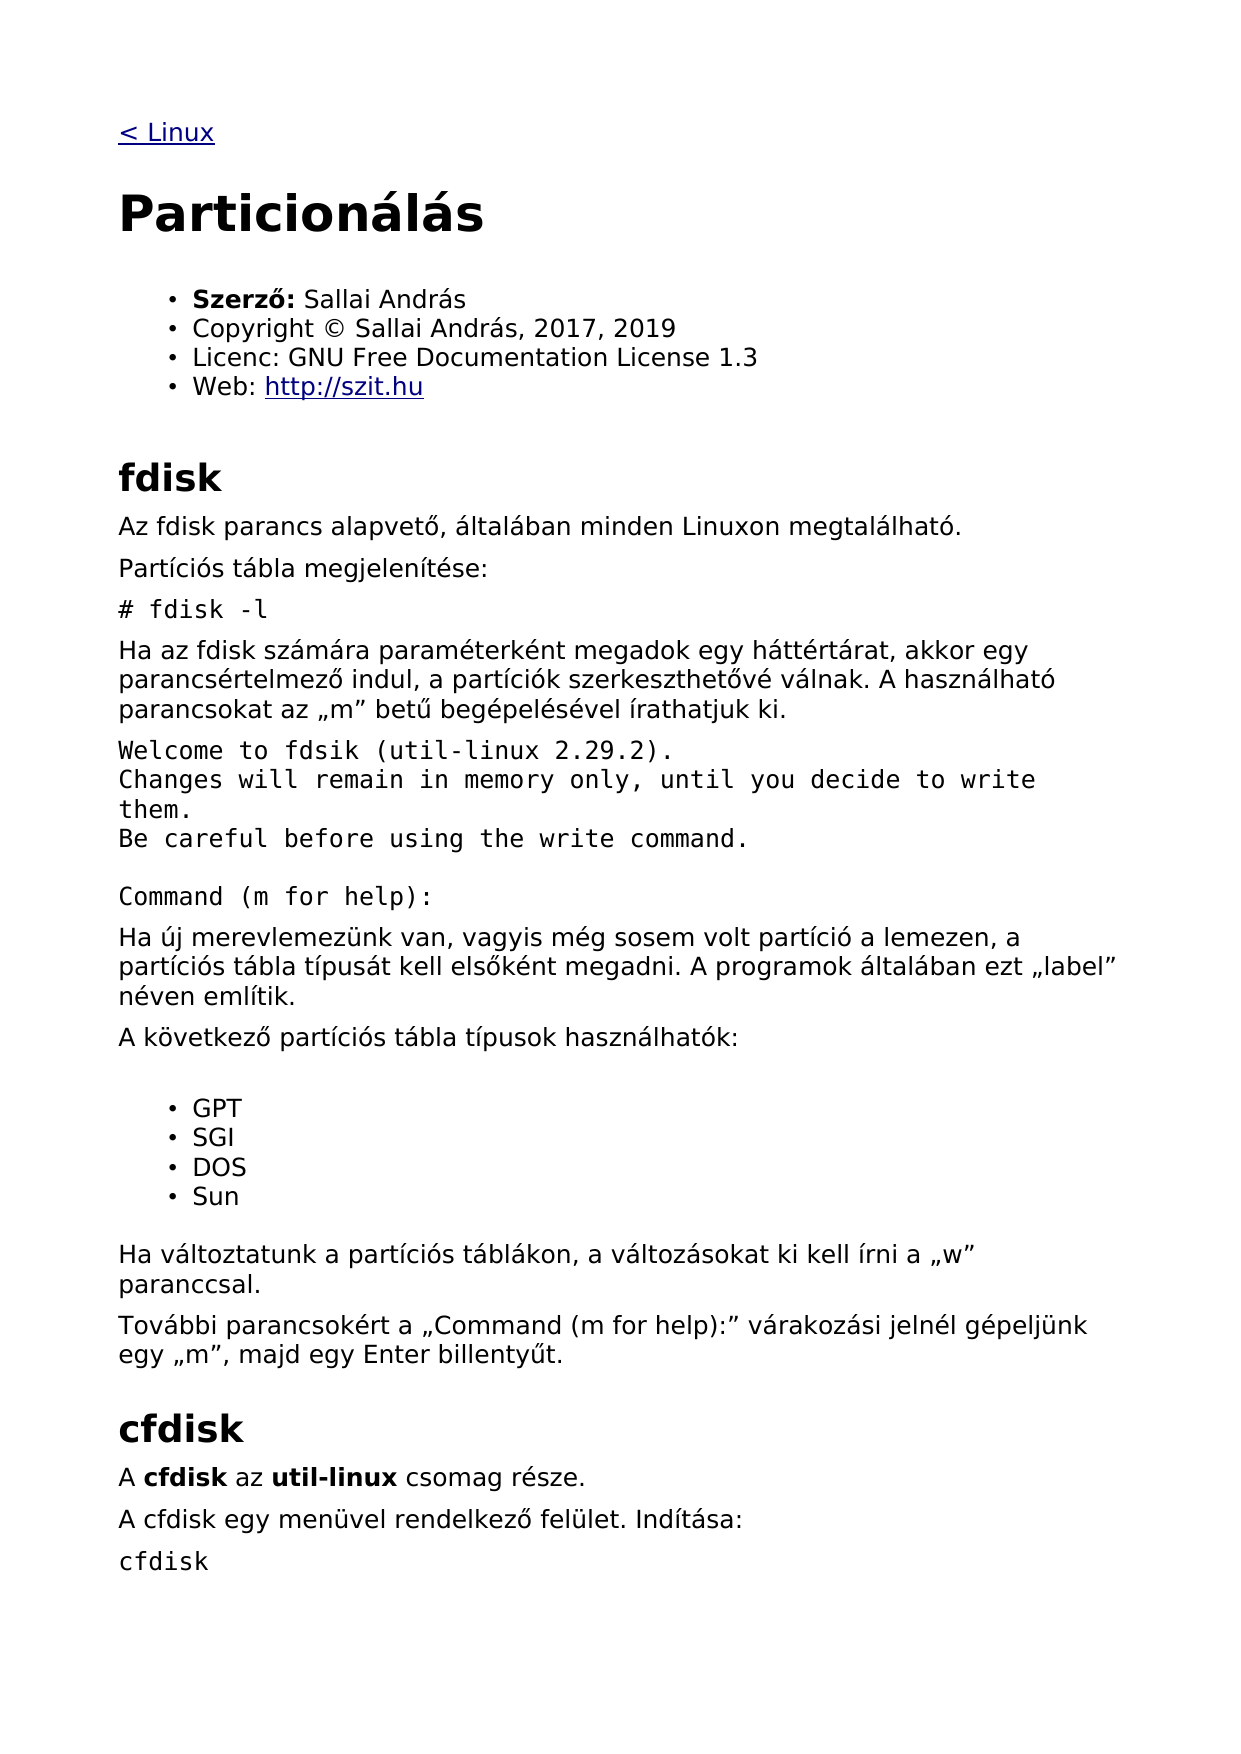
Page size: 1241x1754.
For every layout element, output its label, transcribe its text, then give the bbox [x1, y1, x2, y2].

list Licenc: GNU Free Documentation License 1.3 [177, 343, 1122, 372]
list Sun [177, 1182, 1122, 1211]
subtitle Particionálás [118, 185, 1122, 243]
text Ha új merevlemezünk van, vagyis még sosem volt partíció a lemezen, a partíciós tábla típusát kell elsőként megadni. A programok általában ezt „label” néven említik. [118, 923, 1122, 1011]
text Az fdisk parancs alapvető, általában minden Linuxon megtalálható. [118, 512, 1122, 541]
text < Linux [118, 118, 1122, 147]
text # fdisk -l [118, 596, 1122, 625]
text A cfdisk az util-linux csomag része. [118, 1463, 1122, 1493]
text cfdisk [118, 1547, 1122, 1576]
subtitle cfdisk [118, 1407, 1122, 1451]
list GPT [177, 1094, 1122, 1124]
text További parancsokért a „Command (m for help):” várakozási jelnél gépeljünk egy „m”, majd egy Enter billentyűt. [118, 1311, 1122, 1370]
text Ha az fdisk számára paraméterként megadok egy háttértárat, akkor egy parancsértelmező indul, a partíciók szerkeszthetővé válnak. A használható parancsokat az „m” betű begépelésével írathatjuk ki. [118, 637, 1122, 724]
list SGI [177, 1124, 1122, 1153]
list Copyright © Sallai András, 2017, 2019 [177, 314, 1122, 343]
subtitle fdisk [118, 456, 1122, 500]
list Szerző: Sallai András [177, 285, 1122, 314]
text Partíciós tábla megjelenítése: [118, 554, 1122, 583]
list DOS [177, 1153, 1122, 1182]
text Welcome to fdsik (util-linux 2.29.2). Changes will remain in memory only, until you decide to write them. Be careful before using the write command. Command (m for help): [118, 737, 1122, 912]
text A következő partíciós tábla típusok használhatók: [118, 1023, 1122, 1052]
list Web: http://szit.hu [177, 372, 1122, 402]
text A cfdisk egy menüvel rendelkező felület. Indítása: [118, 1505, 1122, 1534]
text Ha változtatunk a partíciós táblákon, a változásokat ki kell írni a „w” paranccsal. [118, 1241, 1122, 1299]
